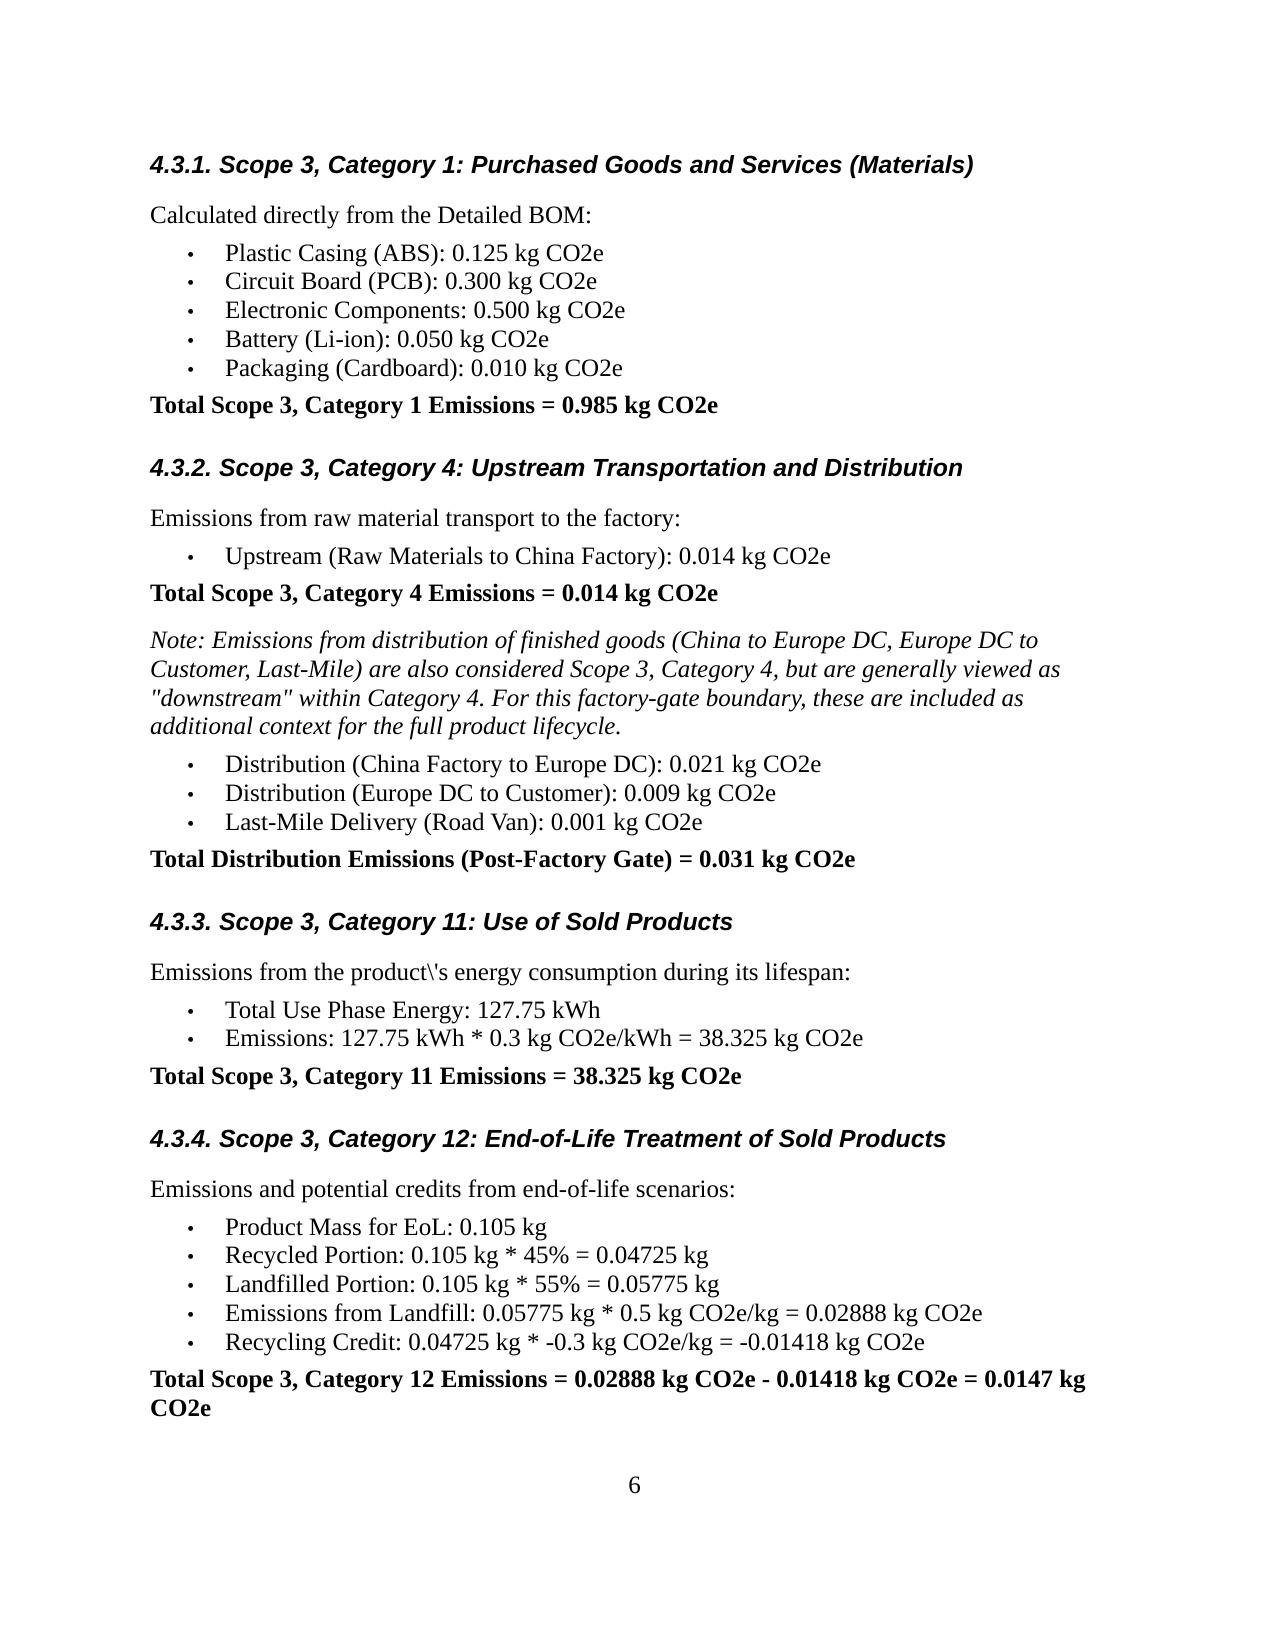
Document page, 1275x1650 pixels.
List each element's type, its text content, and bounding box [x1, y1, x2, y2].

text Total Scope 3, Category 11 Emissions = 38.325 kg CO2e [150, 1061, 1125, 1090]
text Calculated directly from the Detailed BOM: [150, 200, 1125, 229]
list Electronic Components: 0.500 kg CO2e [187, 295, 1125, 324]
list Distribution (Europe DC to Customer): 0.009 kg CO2e [187, 778, 1125, 807]
list Battery (Li-ion): 0.050 kg CO2e [187, 324, 1125, 353]
list Recycled Portion: 0.105 kg * 45% = 0.04725 kg [187, 1240, 1125, 1269]
text Emissions from the product\'s energy consumption during its lifespan: [150, 957, 1125, 986]
text Emissions and potential credits from end-of-life scenarios: [150, 1174, 1125, 1203]
subtitle 4.3.3. Scope 3, Category 11: Use of Sold Products [150, 907, 1125, 936]
subtitle 4.3.4. Scope 3, Category 12: End-of-Life Treatment of Sold Products [150, 1124, 1125, 1152]
text Note: Emissions from distribution of finished goods (China to Europe DC, Europe DC to Customer, Last-Mile) are also considered Scope 3, Category 4, but are generally viewed as "downstream" within Category 4. For this factory-gate boundary, these are included as additional context for the full product lifecycle. [150, 625, 1125, 740]
text Total Scope 3, Category 1 Emissions = 0.985 kg CO2e [150, 390, 1125, 419]
list Last-Mile Delivery (Road Van): 0.001 kg CO2e [187, 807, 1125, 835]
list Circuit Board (PCB): 0.300 kg CO2e [187, 266, 1125, 295]
list Distribution (China Factory to Europe DC): 0.021 kg CO2e [187, 749, 1125, 778]
text Emissions from raw material transport to the factory: [150, 503, 1125, 532]
list Packaging (Cardboard): 0.010 kg CO2e [187, 353, 1125, 381]
list Upstream (Raw Materials to China Factory): 0.014 kg CO2e [187, 541, 1125, 569]
text Total Scope 3, Category 4 Emissions = 0.014 kg CO2e [150, 578, 1125, 607]
list Emissions from Landfill: 0.05775 kg * 0.5 kg CO2e/kg = 0.02888 kg CO2e [187, 1298, 1125, 1327]
subtitle 4.3.1. Scope 3, Category 1: Purchased Goods and Services (Materials) [150, 150, 1125, 178]
list Recycling Credit: 0.04725 kg * -0.3 kg CO2e/kg = -0.01418 kg CO2e [187, 1327, 1125, 1355]
list Total Use Phase Energy: 127.75 kWh [187, 995, 1125, 1023]
list Emissions: 127.75 kWh * 0.3 kg CO2e/kWh = 38.325 kg CO2e [187, 1023, 1125, 1052]
text Total Distribution Emissions (Post-Factory Gate) = 0.031 kg CO2e [150, 844, 1125, 873]
list Plastic Casing (ABS): 0.125 kg CO2e [187, 238, 1125, 266]
list Landfilled Portion: 0.105 kg * 55% = 0.05775 kg [187, 1269, 1125, 1298]
text Total Scope 3, Category 12 Emissions = 0.02888 kg CO2e - 0.01418 kg CO2e = 0.0147 kg CO2e [150, 1364, 1125, 1422]
list Product Mass for EoL: 0.105 kg [187, 1212, 1125, 1240]
subtitle 4.3.2. Scope 3, Category 4: Upstream Transportation and Distribution [150, 453, 1125, 482]
